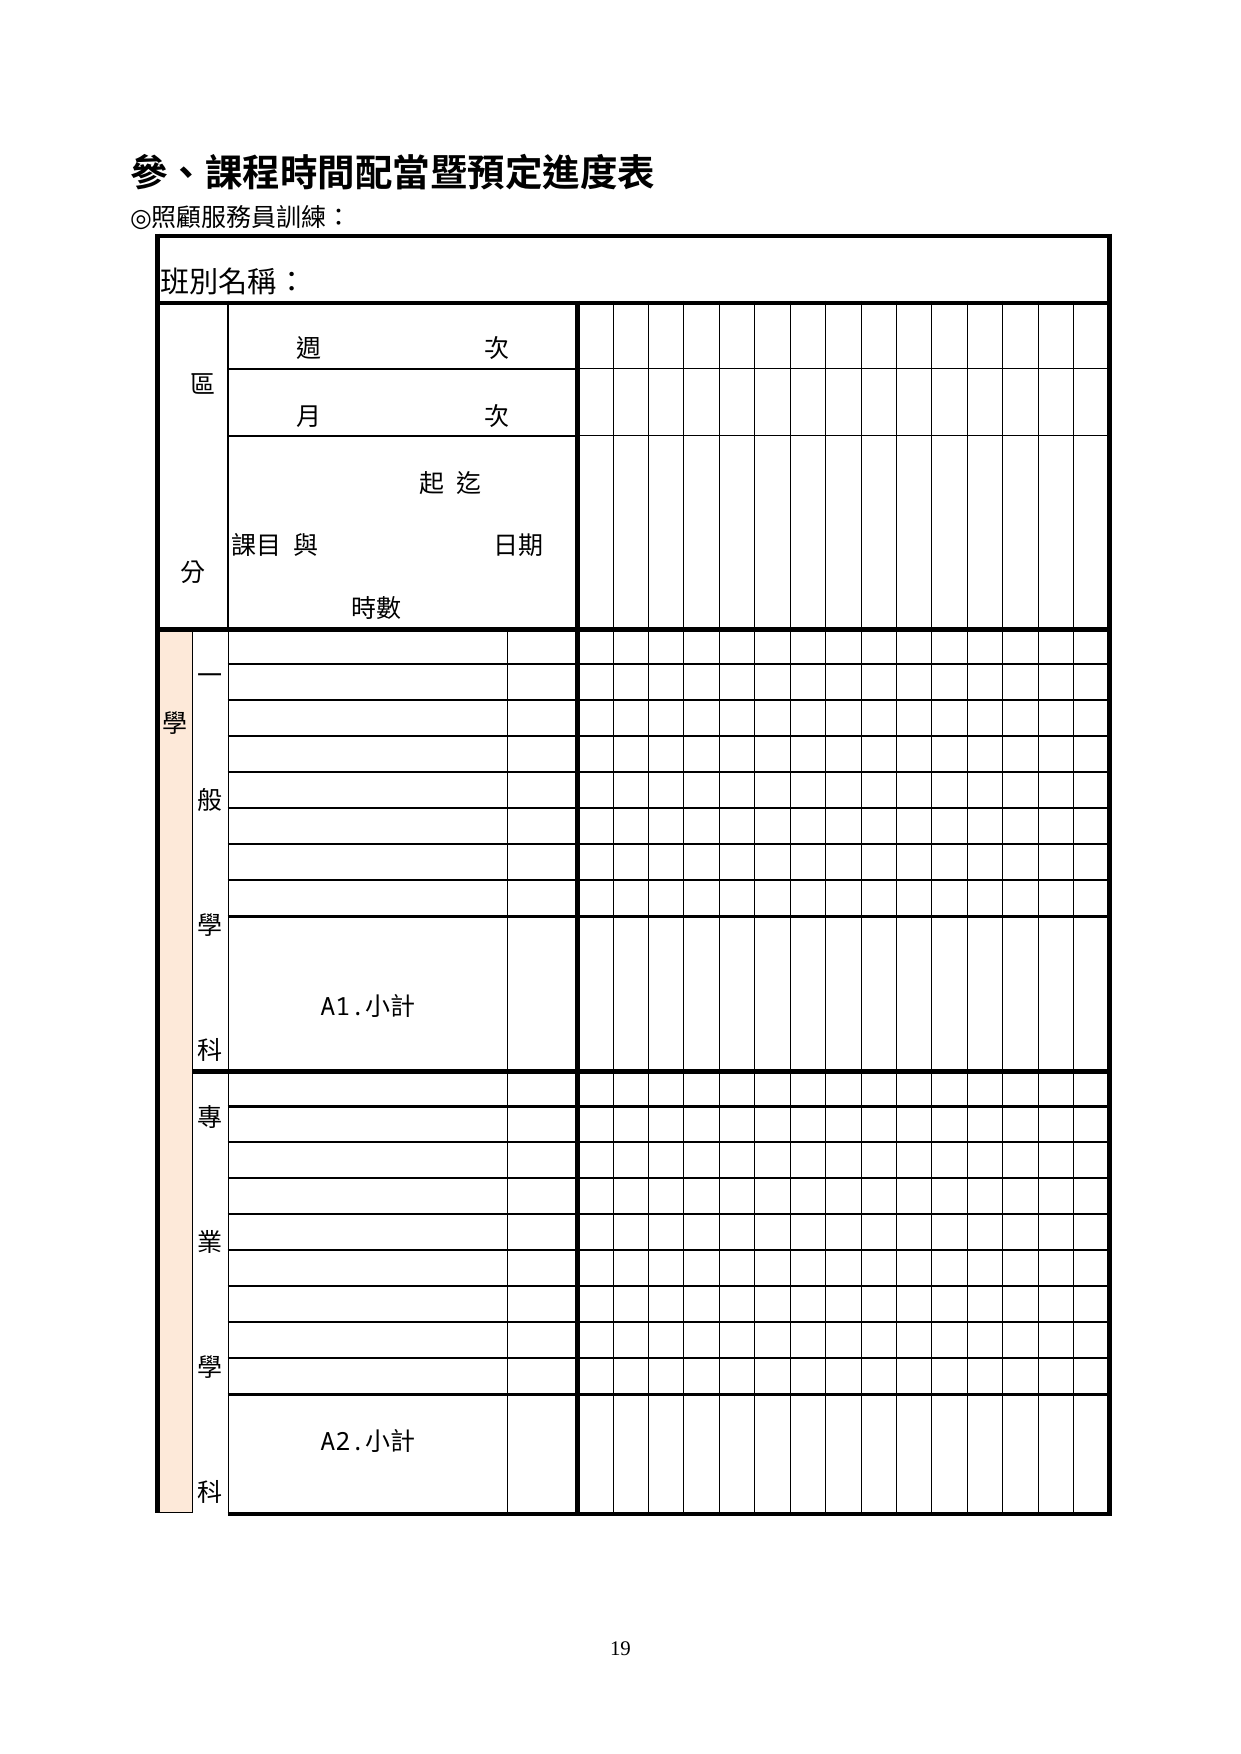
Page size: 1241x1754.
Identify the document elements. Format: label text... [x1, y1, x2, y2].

table_cell [720, 1287, 754, 1321]
table_cell [826, 1287, 861, 1321]
table_cell [720, 881, 754, 915]
table_cell [897, 665, 931, 699]
table_cell [1003, 1396, 1038, 1512]
table_cell [932, 773, 967, 807]
table_cell [791, 881, 825, 915]
table_cell [968, 1396, 1002, 1512]
table_cell [791, 1396, 825, 1512]
table_cell [932, 1251, 967, 1285]
table_cell [229, 1359, 507, 1393]
table_cell [791, 918, 825, 1069]
table_cell [649, 1323, 683, 1357]
table_cell [1039, 305, 1073, 368]
table_cell [508, 1287, 575, 1321]
table_cell [614, 1251, 648, 1285]
table_cell [791, 1251, 825, 1285]
table_cell [1074, 1215, 1107, 1249]
table_cell [897, 1323, 931, 1357]
table_cell [684, 1251, 719, 1285]
table_cell [1003, 369, 1038, 435]
table_cell [968, 1323, 1002, 1357]
table_cell [684, 369, 719, 435]
table_cell [684, 1287, 719, 1321]
table_cell [720, 809, 754, 843]
table_cell [862, 1143, 896, 1177]
table_cell [614, 665, 648, 699]
table_cell [684, 1396, 719, 1512]
table_cell [932, 1143, 967, 1177]
table_cell [684, 1215, 719, 1249]
table_cell [580, 773, 613, 807]
table_cell [1039, 1108, 1073, 1141]
table_cell [862, 773, 896, 807]
table_cell [684, 665, 719, 699]
table_cell [755, 1179, 790, 1213]
table_cell [791, 701, 825, 735]
table_cell [580, 1251, 613, 1285]
table_cell [826, 1143, 861, 1177]
table_cell [826, 918, 861, 1069]
table_cell [1003, 1251, 1038, 1285]
table_cell [229, 701, 507, 735]
table_cell [862, 845, 896, 879]
table_cell [755, 1287, 790, 1321]
table_cell [755, 845, 790, 879]
table_cell [580, 305, 613, 368]
table_cell [826, 1251, 861, 1285]
table_cell [932, 1287, 967, 1321]
table_cell [755, 918, 790, 1069]
table_cell [755, 1108, 790, 1141]
table_cell [684, 1143, 719, 1177]
table_cell [229, 845, 507, 879]
table_cell [649, 632, 683, 663]
table_cell [1003, 1323, 1038, 1357]
table_cell [649, 881, 683, 915]
table_cell [508, 701, 575, 735]
table_cell [826, 1359, 861, 1393]
table_cell [826, 845, 861, 879]
table_cell [1039, 665, 1073, 699]
table_cell [720, 1396, 754, 1512]
table_cell [862, 809, 896, 843]
table_cell [508, 1215, 575, 1249]
table_cell [862, 918, 896, 1069]
table_cell [897, 701, 931, 735]
table_cell 學 科 [160, 632, 192, 1512]
table_cell [791, 1143, 825, 1177]
table_cell [1074, 809, 1107, 843]
table_cell [897, 1108, 931, 1141]
table_cell [508, 1251, 575, 1285]
table_cell [862, 665, 896, 699]
table_cell [229, 1323, 507, 1357]
table_cell [229, 1179, 507, 1213]
table_cell [508, 1143, 575, 1177]
table_cell [1074, 305, 1107, 368]
table_cell [897, 305, 931, 368]
table_cell [720, 737, 754, 771]
table_cell [862, 1215, 896, 1249]
table_cell [1039, 1251, 1073, 1285]
table_cell [1039, 918, 1073, 1069]
table_cell [968, 737, 1002, 771]
table_cell [932, 665, 967, 699]
table_cell [1039, 773, 1073, 807]
table_cell [684, 809, 719, 843]
table_cell [580, 1396, 613, 1512]
table_cell [862, 1323, 896, 1357]
table_cell [862, 1108, 896, 1141]
table_cell [1074, 1143, 1107, 1177]
table_cell [684, 436, 719, 627]
table_cell [1074, 845, 1107, 879]
table_cell [1074, 1074, 1107, 1105]
table_cell [897, 1143, 931, 1177]
table_cell 一 般 學 科 [193, 632, 228, 1069]
table_cell [968, 881, 1002, 915]
table_cell [826, 1323, 861, 1357]
table_cell [684, 305, 719, 368]
table_cell [1003, 1074, 1038, 1105]
table_cell [755, 665, 790, 699]
table_cell [684, 1074, 719, 1105]
table_cell [968, 1074, 1002, 1105]
table_cell [580, 436, 613, 627]
table_cell A2.小計 [229, 1396, 507, 1512]
table_cell [229, 881, 507, 915]
table_cell [229, 1251, 507, 1285]
table_cell [229, 773, 507, 807]
table_cell [229, 1074, 507, 1105]
table_cell [229, 665, 507, 699]
table_cell [932, 845, 967, 879]
table_cell [862, 1179, 896, 1213]
table_cell [1003, 305, 1038, 368]
table_cell [755, 701, 790, 735]
table_cell [1074, 632, 1107, 663]
table_cell [791, 1108, 825, 1141]
table_cell [684, 845, 719, 879]
table_cell [649, 737, 683, 771]
table_cell [684, 737, 719, 771]
table_cell [684, 632, 719, 663]
table_cell [932, 369, 967, 435]
table_cell [720, 773, 754, 807]
table_cell [1039, 1143, 1073, 1177]
table_cell [684, 701, 719, 735]
table_cell [791, 1287, 825, 1321]
table_cell [968, 809, 1002, 843]
table_cell [1003, 665, 1038, 699]
table_cell [580, 845, 613, 879]
table_cell [649, 665, 683, 699]
table_cell [1074, 1108, 1107, 1141]
table_cell [897, 1179, 931, 1213]
table_cell [897, 809, 931, 843]
table_cell [968, 1179, 1002, 1213]
table_cell [755, 1215, 790, 1249]
table_cell [684, 1359, 719, 1393]
table_cell [649, 773, 683, 807]
table_cell [649, 1179, 683, 1213]
table_cell [826, 881, 861, 915]
table_cell [897, 845, 931, 879]
table_cell [862, 1396, 896, 1512]
table_cell 週 次 [229, 305, 575, 368]
table_cell [720, 918, 754, 1069]
table_cell [968, 632, 1002, 663]
table_cell [826, 1396, 861, 1512]
table_cell [1039, 1396, 1073, 1512]
table_cell [649, 1287, 683, 1321]
table_cell [826, 632, 861, 663]
table_cell [720, 1179, 754, 1213]
table_cell [755, 1323, 790, 1357]
table_cell [1003, 845, 1038, 879]
table_cell [791, 845, 825, 879]
table_cell [968, 845, 1002, 879]
table_cell [1074, 1179, 1107, 1213]
table_cell [614, 737, 648, 771]
table_cell [508, 1323, 575, 1357]
table_cell [614, 632, 648, 663]
table_cell [1039, 632, 1073, 663]
table_cell [684, 918, 719, 1069]
table_cell [649, 1359, 683, 1393]
table_cell [826, 436, 861, 627]
table_cell [755, 1359, 790, 1393]
table_cell [755, 1143, 790, 1177]
table_cell [580, 1215, 613, 1249]
table_cell [755, 632, 790, 663]
table_cell 區 分 [160, 305, 227, 627]
table_cell [1039, 1359, 1073, 1393]
table_cell [1039, 1323, 1073, 1357]
table_cell [614, 369, 648, 435]
table_cell [897, 369, 931, 435]
table_cell [229, 1215, 507, 1249]
table_cell [1003, 1108, 1038, 1141]
table_cell [614, 1215, 648, 1249]
table_cell [614, 1108, 648, 1141]
table_cell [1074, 1287, 1107, 1321]
table_cell [1039, 1215, 1073, 1249]
table_cell [580, 737, 613, 771]
table_cell [968, 1287, 1002, 1321]
table_cell [614, 1396, 648, 1512]
table_cell [862, 1251, 896, 1285]
table_cell [580, 809, 613, 843]
table_cell [508, 665, 575, 699]
table_cell [580, 1179, 613, 1213]
table_cell [684, 881, 719, 915]
table_cell [862, 881, 896, 915]
table_cell [897, 1396, 931, 1512]
table_cell [614, 773, 648, 807]
table_cell [720, 436, 754, 627]
table_cell [614, 809, 648, 843]
table_cell [1074, 1323, 1107, 1357]
table_cell [1074, 436, 1107, 627]
table_cell [1039, 701, 1073, 735]
table_cell [755, 773, 790, 807]
table_cell [897, 1251, 931, 1285]
table_cell [1003, 1359, 1038, 1393]
table_cell [897, 773, 931, 807]
table_cell [649, 845, 683, 879]
table_cell [684, 1108, 719, 1141]
table_cell [229, 1287, 507, 1321]
table_cell [649, 1251, 683, 1285]
table_cell [968, 1108, 1002, 1141]
table_cell [508, 632, 575, 663]
table_cell [932, 918, 967, 1069]
table_cell [649, 1108, 683, 1141]
table_cell [755, 809, 790, 843]
table_cell [791, 305, 825, 368]
table_cell [580, 1143, 613, 1177]
table_cell [826, 773, 861, 807]
table_cell [508, 845, 575, 879]
table_cell [968, 436, 1002, 627]
text ◎照顧服務員訓練： [130, 197, 1110, 233]
table_cell [614, 1323, 648, 1357]
table_cell [862, 1074, 896, 1105]
table_cell [897, 632, 931, 663]
table_cell [791, 1179, 825, 1213]
table_cell [1003, 1179, 1038, 1213]
table_cell [1039, 1074, 1073, 1105]
table_cell [508, 881, 575, 915]
table_cell [932, 881, 967, 915]
table_cell [649, 918, 683, 1069]
table_cell [932, 1074, 967, 1105]
table_cell [649, 1396, 683, 1512]
table_cell [1039, 1287, 1073, 1321]
table_cell [720, 369, 754, 435]
table_cell [1039, 881, 1073, 915]
table_cell [649, 701, 683, 735]
table_cell [791, 1215, 825, 1249]
table_cell [826, 701, 861, 735]
table_cell [755, 305, 790, 368]
table_cell [508, 1108, 575, 1141]
table_cell [580, 1287, 613, 1321]
table_cell [755, 737, 790, 771]
table_cell [1039, 436, 1073, 627]
table_cell [1003, 632, 1038, 663]
table_cell [791, 1074, 825, 1105]
table_cell 月 次 [229, 370, 575, 435]
table_cell [1074, 665, 1107, 699]
table_cell [1003, 701, 1038, 735]
table_cell [580, 881, 613, 915]
table_cell [968, 369, 1002, 435]
table_cell [1039, 369, 1073, 435]
table_cell A1.小計 [229, 918, 507, 1069]
table_cell [1074, 1251, 1107, 1285]
table_cell [755, 1074, 790, 1105]
table_cell [826, 1108, 861, 1141]
table_cell [720, 1323, 754, 1357]
table_cell [968, 1215, 1002, 1249]
table_cell [862, 436, 896, 627]
table_cell [968, 665, 1002, 699]
table_cell [897, 881, 931, 915]
table_cell [508, 773, 575, 807]
table_cell [826, 305, 861, 368]
table_cell [649, 809, 683, 843]
table_cell [614, 845, 648, 879]
table_cell [897, 918, 931, 1069]
table_cell [580, 918, 613, 1069]
table_cell [791, 632, 825, 663]
table_cell [720, 665, 754, 699]
table_cell [614, 918, 648, 1069]
table_cell [1074, 369, 1107, 435]
table_cell [826, 1074, 861, 1105]
table_cell [897, 436, 931, 627]
table_cell [968, 918, 1002, 1069]
table_cell [791, 665, 825, 699]
table_cell [826, 737, 861, 771]
table_cell [1003, 881, 1038, 915]
table_cell [826, 665, 861, 699]
table_cell [968, 1359, 1002, 1393]
table_cell [1003, 1215, 1038, 1249]
table_cell [968, 1251, 1002, 1285]
table_cell [1039, 1179, 1073, 1213]
table_cell [720, 632, 754, 663]
table_cell [614, 1179, 648, 1213]
table_cell [649, 369, 683, 435]
table_cell [508, 737, 575, 771]
table_cell [932, 1108, 967, 1141]
table_cell [720, 701, 754, 735]
table_cell [826, 809, 861, 843]
table_cell [580, 1359, 613, 1393]
table_cell [720, 305, 754, 368]
table_cell [1074, 701, 1107, 735]
table_cell [791, 737, 825, 771]
table_cell [614, 1359, 648, 1393]
table_cell [862, 305, 896, 368]
table_cell [791, 1359, 825, 1393]
table_cell [1003, 1287, 1038, 1321]
table_cell [755, 369, 790, 435]
table_cell [932, 1396, 967, 1512]
table_cell [508, 918, 575, 1069]
table_cell [508, 1359, 575, 1393]
table_cell [862, 701, 896, 735]
table_cell [1074, 1396, 1107, 1512]
table_cell [580, 1108, 613, 1141]
table_cell [720, 1108, 754, 1141]
table_cell [508, 1179, 575, 1213]
table_cell [649, 436, 683, 627]
table_cell [580, 1323, 613, 1357]
table_cell [932, 305, 967, 368]
text 參、課程時間配當暨預定進度表 [130, 143, 1110, 197]
table_cell [1074, 918, 1107, 1069]
table_cell [1074, 1359, 1107, 1393]
table_cell [755, 881, 790, 915]
table_cell [614, 1287, 648, 1321]
table_cell [791, 773, 825, 807]
table_cell [932, 1179, 967, 1213]
table_cell [720, 1074, 754, 1105]
table_cell [1003, 918, 1038, 1069]
table_cell [720, 845, 754, 879]
table_cell [791, 1323, 825, 1357]
table_cell [932, 1359, 967, 1393]
table_cell [649, 1074, 683, 1105]
table_cell [614, 881, 648, 915]
table_cell [649, 1215, 683, 1249]
table_cell [1003, 809, 1038, 843]
table_cell [1003, 436, 1038, 627]
table_cell [229, 1143, 507, 1177]
table_cell [720, 1143, 754, 1177]
table_cell [897, 1074, 931, 1105]
table_cell [1074, 881, 1107, 915]
table_cell [508, 1074, 575, 1105]
table_cell [1039, 845, 1073, 879]
table_cell [862, 369, 896, 435]
table_cell [580, 632, 613, 663]
table_cell [508, 1396, 575, 1512]
table_cell [1039, 737, 1073, 771]
table_cell 專 業 學 科 [193, 1074, 228, 1512]
table_cell [229, 1108, 507, 1141]
table_cell [614, 1074, 648, 1105]
table_cell [897, 1359, 931, 1393]
table_cell [932, 632, 967, 663]
table_cell [1003, 1143, 1038, 1177]
table_cell [862, 1359, 896, 1393]
table_cell [791, 436, 825, 627]
table_cell [614, 701, 648, 735]
table_cell [1074, 773, 1107, 807]
table_cell [580, 369, 613, 435]
table_cell [897, 1287, 931, 1321]
table_cell [862, 632, 896, 663]
table_cell [1074, 737, 1107, 771]
table_cell [968, 701, 1002, 735]
table_cell [826, 1215, 861, 1249]
table_cell [508, 809, 575, 843]
table_cell [1003, 737, 1038, 771]
table_cell [897, 737, 931, 771]
table_cell [229, 737, 507, 771]
table_cell [932, 1215, 967, 1249]
table_cell [755, 1396, 790, 1512]
table_cell [826, 1179, 861, 1213]
table_cell [614, 305, 648, 368]
table_cell [1039, 809, 1073, 843]
table_header 班別名稱： [160, 238, 1107, 301]
table_cell [932, 701, 967, 735]
table_cell [932, 737, 967, 771]
table_cell [932, 809, 967, 843]
table_cell [862, 1287, 896, 1321]
table_cell [755, 436, 790, 627]
table_cell [932, 1323, 967, 1357]
table_cell [968, 1143, 1002, 1177]
table_cell [720, 1251, 754, 1285]
table_cell [684, 773, 719, 807]
table_cell [649, 1143, 683, 1177]
table_cell [826, 369, 861, 435]
table_cell 起 迄 課目 與 日期 時數 [229, 437, 575, 627]
table_cell [229, 809, 507, 843]
table_cell [1003, 773, 1038, 807]
table_cell [755, 1251, 790, 1285]
table_cell [968, 773, 1002, 807]
table_cell [614, 1143, 648, 1177]
table_cell [580, 1074, 613, 1105]
table_cell [649, 305, 683, 368]
table_cell [580, 701, 613, 735]
table_cell [684, 1179, 719, 1213]
table_cell [720, 1359, 754, 1393]
table_cell [791, 809, 825, 843]
table_cell [614, 436, 648, 627]
table_cell [229, 632, 507, 663]
table_cell [897, 1215, 931, 1249]
table_cell [862, 737, 896, 771]
table_cell [684, 1323, 719, 1357]
table_cell [968, 305, 1002, 368]
table_cell [720, 1215, 754, 1249]
table_cell [791, 369, 825, 435]
table_cell [580, 665, 613, 699]
table_cell [932, 436, 967, 627]
